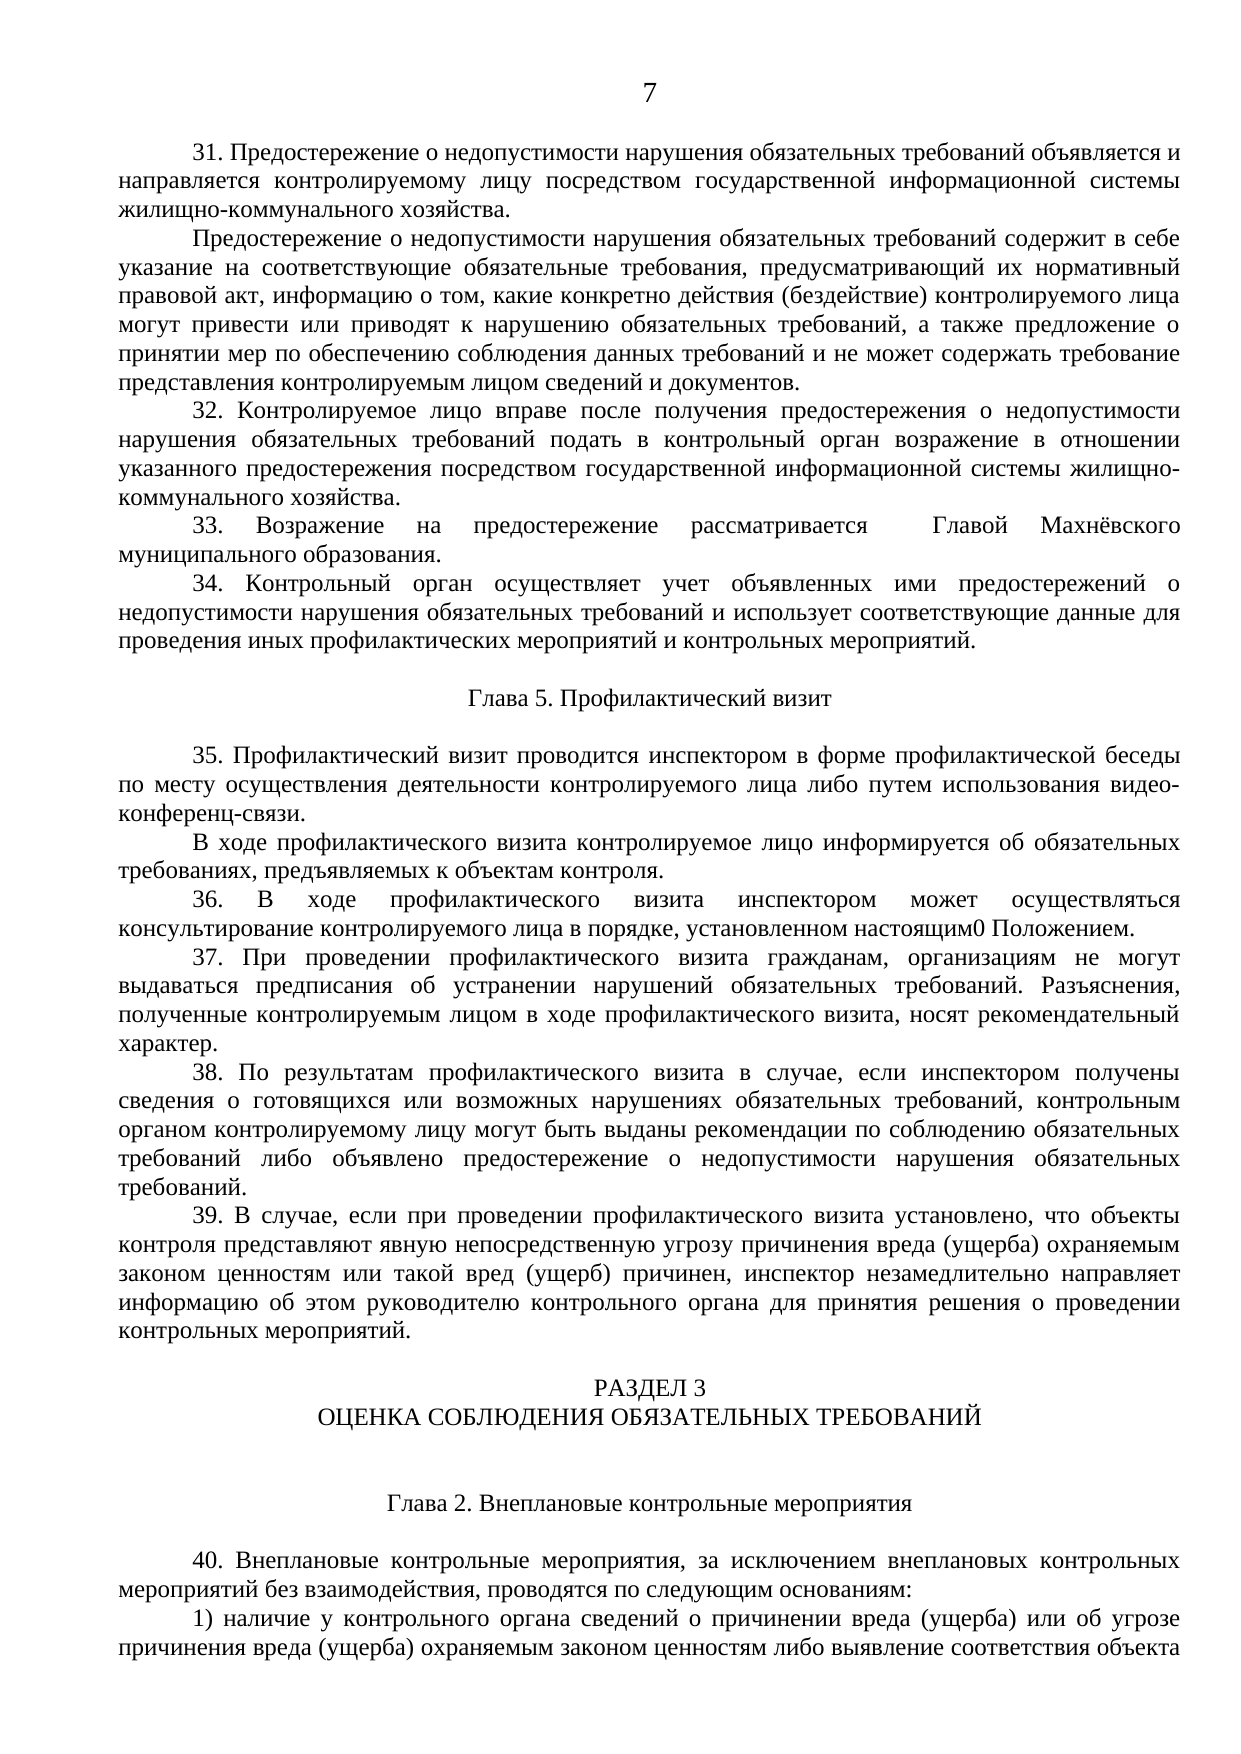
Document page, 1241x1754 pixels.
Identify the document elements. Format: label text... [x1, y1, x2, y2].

text 32. Контролируемое лицо вправе после получения предостережения о недопустимости нарушения обязательных требований подать в контрольный орган возражение в отношении указанного предостережения посредством государственной информационной системы жилищно-коммунального хозяйства. [118, 395, 1181, 510]
text 34. Контрольный орган осуществляет учет объявленных ими предостережений о недопустимости нарушения обязательных требований и использует соответствующие данные для проведения иных профилактических мероприятий и контрольных мероприятий. [118, 568, 1181, 654]
text В ходе профилактического визита контролируемое лицо информируется об обязательных требованиях, предъявляемых к объектам контроля. [118, 827, 1181, 884]
text 36. В ходе профилактического визита инспектором может осуществляться консультирование контролируемого лица в порядке, установленном настоящим0 Положением. [118, 884, 1181, 942]
text Глава 2. Внеплановые контрольные мероприятия [118, 1488, 1181, 1517]
text 37. При проведении профилактического визита гражданам, организациям не могут выдаваться предписания об устранении нарушений обязательных требований. Разъяснения, полученные контролируемым лицом в ходе профилактического визита, носят рекомендательный характер. [118, 942, 1181, 1057]
text 35. Профилактический визит проводится инспектором в форме профилактической беседы по месту осуществления деятельности контролируемого лица либо путем использования видео-конференц-связи. [118, 740, 1181, 827]
text РАЗДЕЛ 3 [118, 1373, 1181, 1402]
text ОЦЕНКА СОБЛЮДЕНИЯ ОБЯЗАТЕЛЬНЫХ ТРЕБОВАНИЙ [118, 1402, 1181, 1430]
text 40. Внеплановые контрольные мероприятия, за исключением внеплановых контрольных мероприятий без взаимодействия, проводятся по следующим основаниям: [118, 1545, 1181, 1603]
text 38. По результатам профилактического визита в случае, если инспектором получены сведения о готовящихся или возможных нарушениях обязательных требований, контрольным органом контролируемому лицу могут быть выданы рекомендации по соблюдению обязательных требований либо объявлено предостережение о недопустимости нарушения обязательных требований. [118, 1057, 1181, 1200]
text 1) наличие у контрольного органа сведений о причинении вреда (ущерба) или об угрозе причинения вреда (ущерба) охраняемым законом ценностям либо выявление соответствия объекта [118, 1603, 1181, 1660]
text 39. В случае, если при проведении профилактического визита установлено, что объекты контроля представляют явную непосредственную угрозу причинения вреда (ущерба) охраняемым законом ценностям или такой вред (ущерб) причинен, инспектор незамедлительно направляет информацию об этом руководителю контрольного органа для принятия решения о проведении контрольных мероприятий. [118, 1200, 1181, 1344]
text 31. Предостережение о недопустимости нарушения обязательных требований объявляется и направляется контролируемому лицу посредством государственной информационной системы жилищно-коммунального хозяйства. [118, 137, 1181, 223]
text Глава 5. Профилактический визит [118, 683, 1181, 712]
text Предостережение о недопустимости нарушения обязательных требований содержит в себе указание на соответствующие обязательные требования, предусматривающий их нормативный правовой акт, информацию о том, какие конкретно действия (бездействие) контролируемого лица могут привести или приводят к нарушению обязательных требований, а также предложение о принятии мер по обеспечению соблюдения данных требований и не может содержать требование представления контролируемым лицом сведений и документов. [118, 223, 1181, 395]
text 33. Возражение на предостережение рассматривается Главой Махнёвского муниципального образования. [118, 510, 1181, 568]
